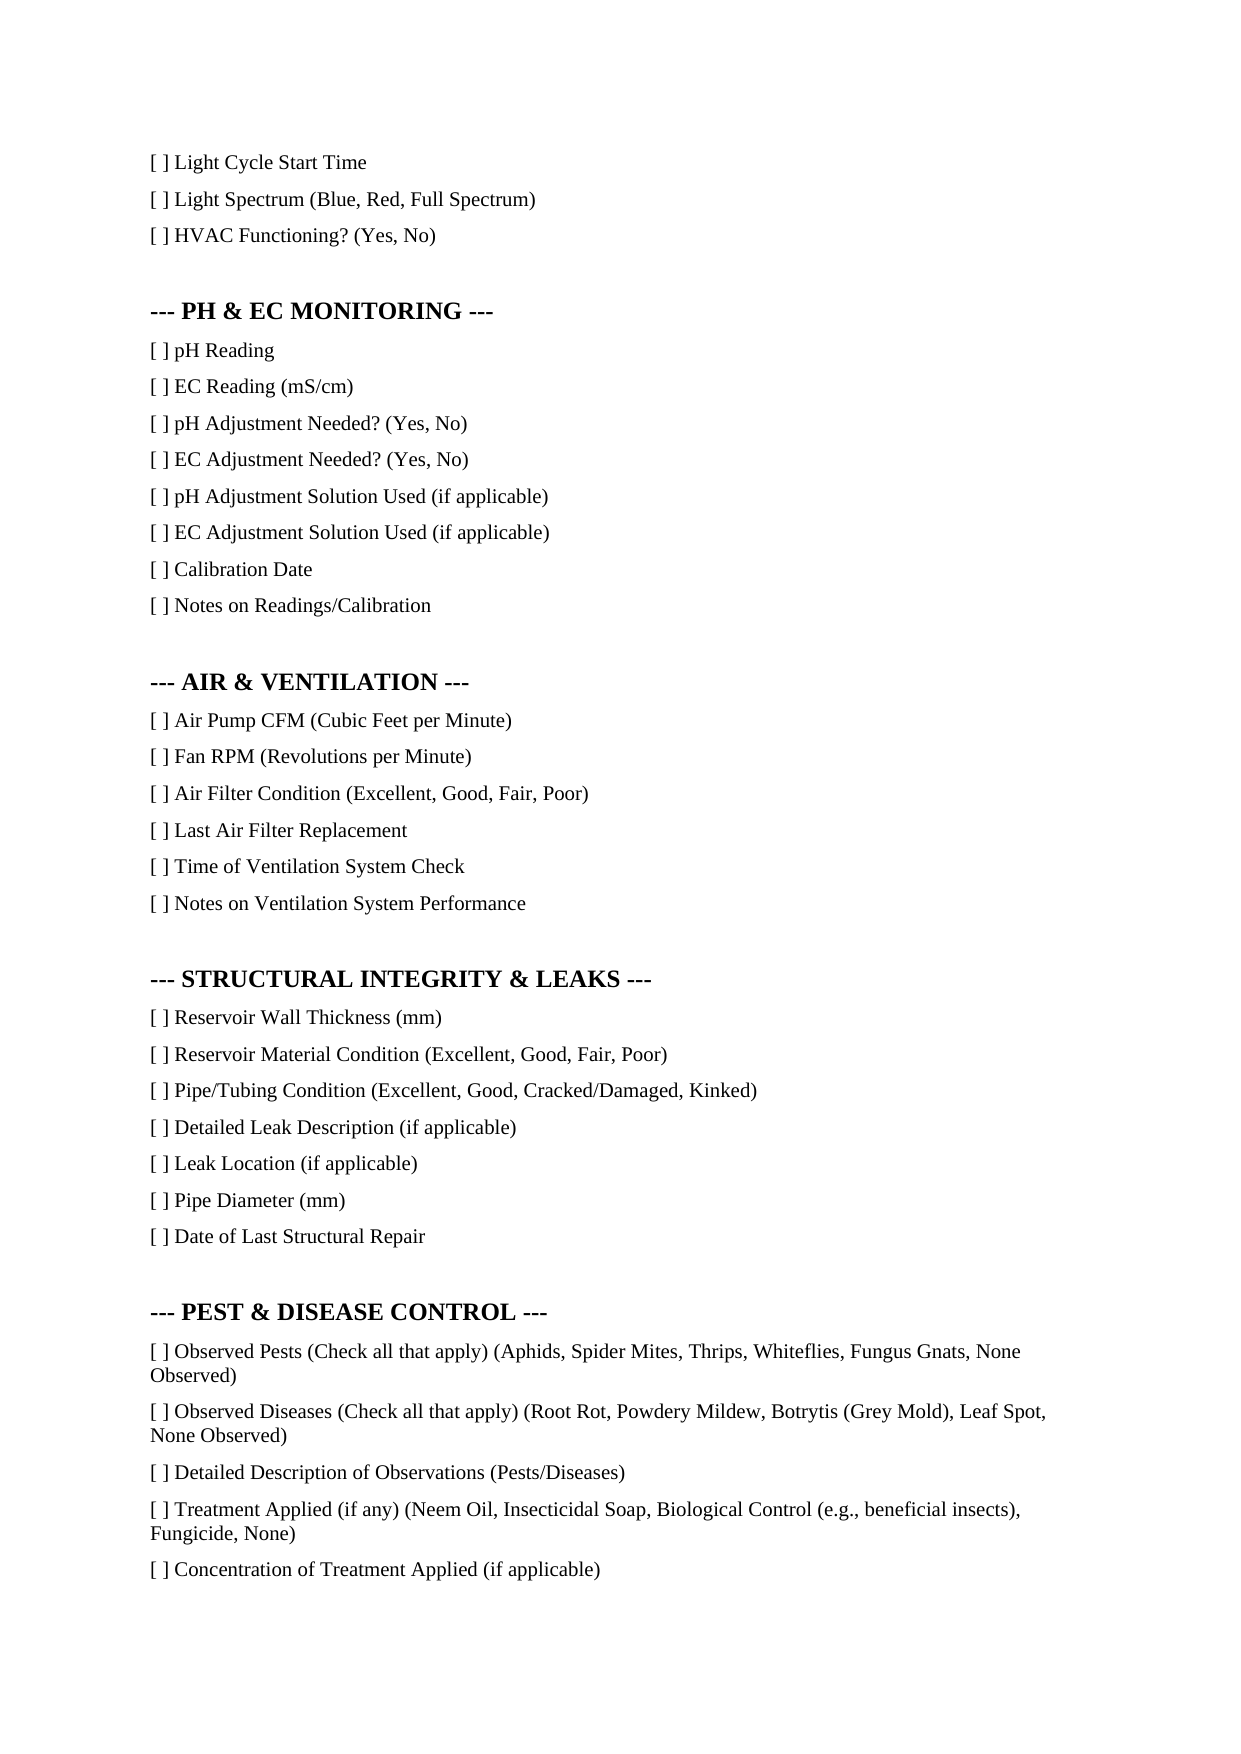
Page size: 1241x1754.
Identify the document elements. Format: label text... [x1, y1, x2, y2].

text [ ] Observed Diseases (Check all that apply) (Root Rot, Powdery Mildew, Botrytis (Grey Mold), Leaf Spot, None Observed) [150, 1399, 1090, 1447]
text [ ] EC Reading (mS/cm) [150, 374, 1090, 398]
text [ ] Reservoir Wall Thickness (mm) [150, 1005, 1090, 1029]
text [ ] Notes on Ventilation System Performance [150, 891, 1090, 915]
text [ ] Date of Last Structural Repair [150, 1224, 1090, 1248]
text [ ] Last Air Filter Replacement [150, 817, 1090, 842]
text --- PH & EC MONITORING --- [150, 296, 1090, 325]
text [ ] EC Adjustment Needed? (Yes, No) [150, 447, 1090, 471]
text [ ] Detailed Leak Description (if applicable) [150, 1115, 1090, 1139]
text [ ] EC Adjustment Solution Used (if applicable) [150, 520, 1090, 544]
text [ ] Pipe/Tubing Condition (Excellent, Good, Cracked/Damaged, Kinked) [150, 1078, 1090, 1102]
text [ ] Detailed Description of Observations (Pests/Diseases) [150, 1460, 1090, 1484]
text [ ] Reservoir Material Condition (Excellent, Good, Fair, Poor) [150, 1042, 1090, 1066]
text [ ] Air Filter Condition (Excellent, Good, Fair, Poor) [150, 781, 1090, 805]
text [ ] Pipe Diameter (mm) [150, 1188, 1090, 1212]
text [ ] Calibration Date [150, 557, 1090, 581]
text [ ] HVAC Functioning? (Yes, No) [150, 223, 1090, 247]
text [ ] Treatment Applied (if any) (Neem Oil, Insecticidal Soap, Biological Control (e.g., beneficial insects), Fungicide, None) [150, 1497, 1090, 1545]
text [ ] Observed Pests (Check all that apply) (Aphids, Spider Mites, Thrips, Whiteflies, Fungus Gnats, None Observed) [150, 1339, 1090, 1387]
text --- PEST & DISEASE CONTROL --- [150, 1297, 1090, 1326]
text [ ] Leak Location (if applicable) [150, 1151, 1090, 1175]
text [ ] Light Spectrum (Blue, Red, Full Spectrum) [150, 187, 1090, 211]
text [ ] pH Reading [150, 337, 1090, 362]
text [ ] Notes on Readings/Calibration [150, 593, 1090, 617]
text [ ] pH Adjustment Needed? (Yes, No) [150, 411, 1090, 435]
text [ ] Light Cycle Start Time [150, 150, 1090, 174]
text [ ] pH Adjustment Solution Used (if applicable) [150, 484, 1090, 508]
text [ ] Concentration of Treatment Applied (if applicable) [150, 1557, 1090, 1581]
text [ ] Fan RPM (Revolutions per Minute) [150, 744, 1090, 768]
text [ ] Air Pump CFM (Cubic Feet per Minute) [150, 708, 1090, 732]
text --- AIR & VENTILATION --- [150, 667, 1090, 695]
text --- STRUCTURAL INTEGRITY & LEAKS --- [150, 964, 1090, 992]
text [ ] Time of Ventilation System Check [150, 854, 1090, 878]
